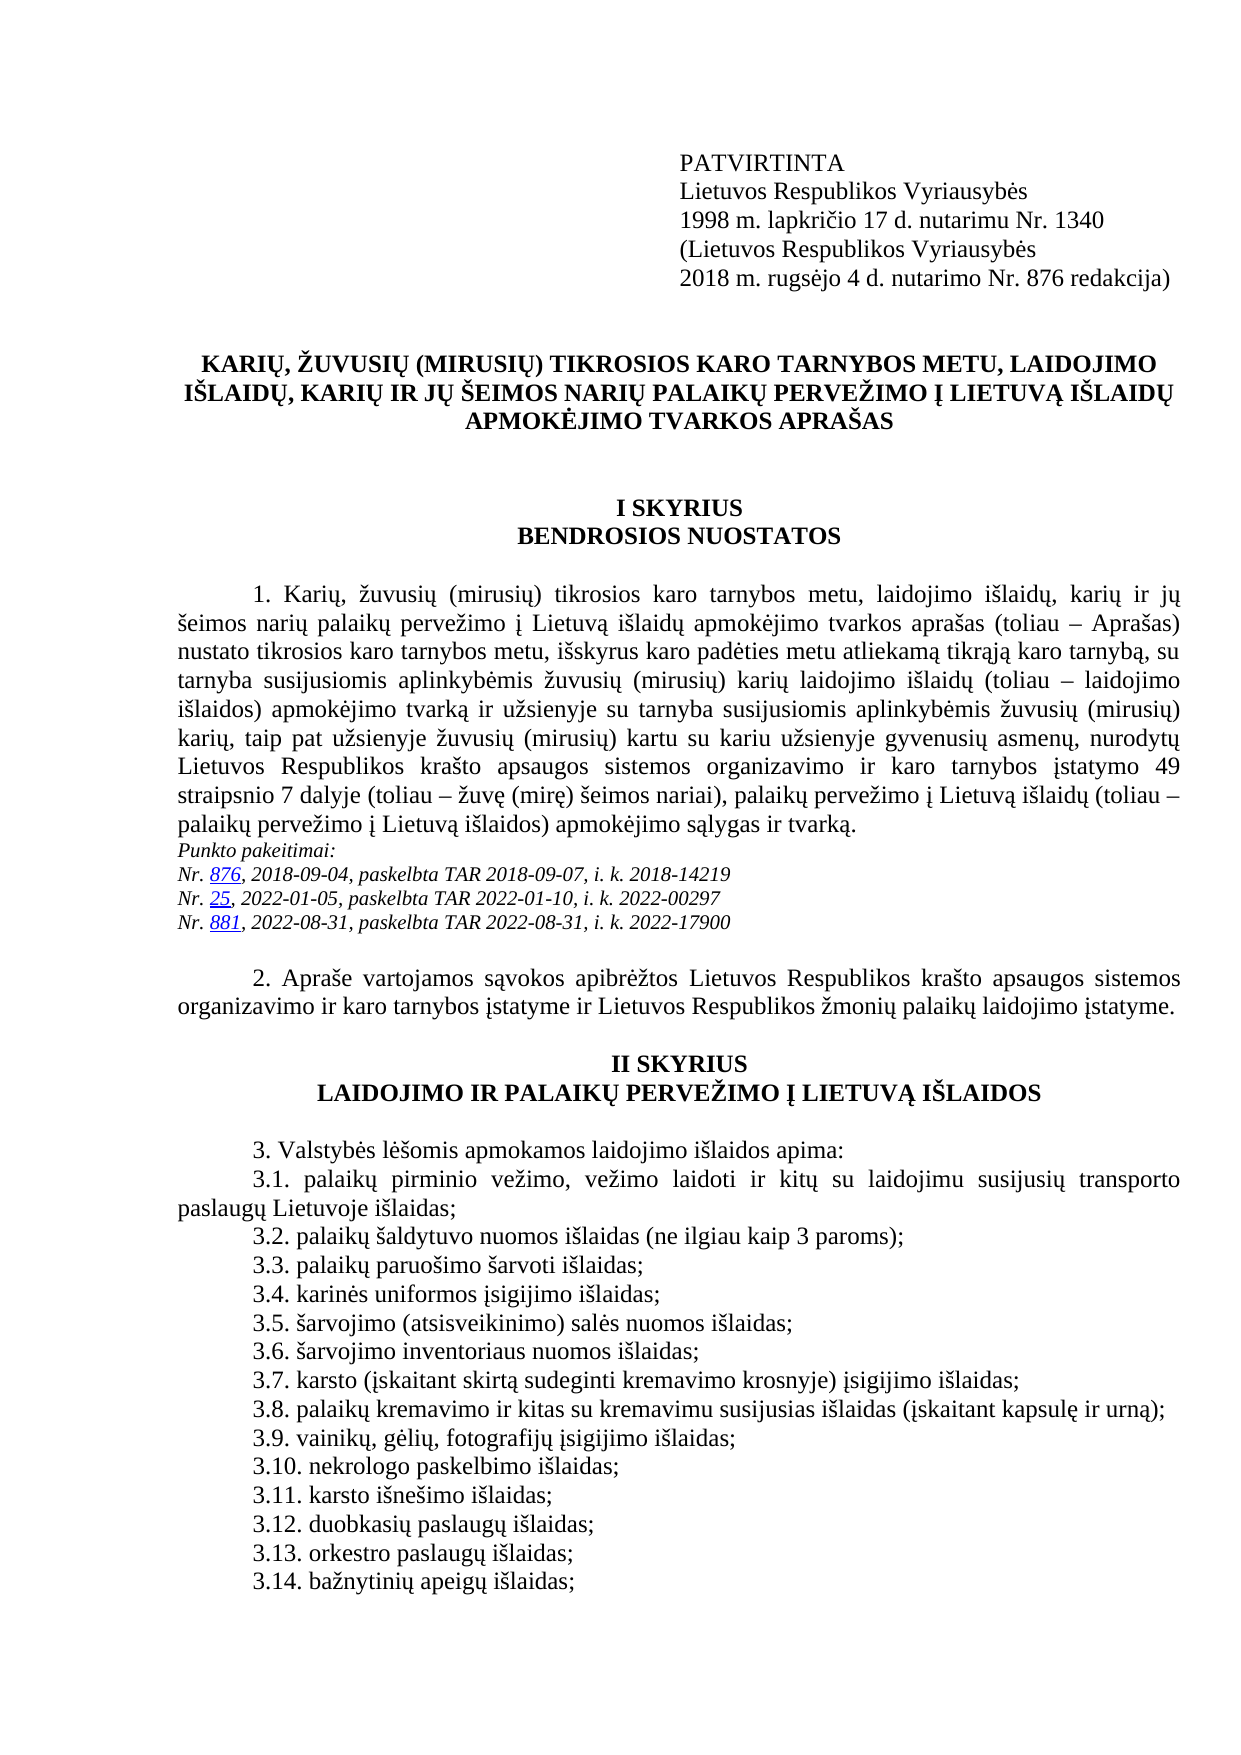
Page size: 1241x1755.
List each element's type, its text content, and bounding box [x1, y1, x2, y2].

text 3.4. karinės uniformos įsigijimo išlaidas; [177, 1279, 1181, 1308]
text PATVIRTINTA Lietuvos Respublikos Vyriausybės [679, 148, 1181, 205]
text Nr. 881, 2022-08-31, paskelbta TAR 2022-08-31, i. k. 2022-17900 [177, 910, 1181, 934]
text 3.2. palaikų šaldytuvo nuomos išlaidas (ne ilgiau kaip 3 paroms); [177, 1221, 1181, 1250]
text 3.11. karsto išnešimo išlaidas; [177, 1480, 1181, 1509]
text 2. Apraše vartojamos sąvokos apibrėžtos Lietuvos Respublikos krašto apsaugos sistemos organizavimo ir karo tarnybos įstatyme ir Lietuvos Respublikos žmonių palaikų laidojimo įstatyme. [177, 963, 1181, 1020]
text 3.10. nekrologo paskelbimo išlaidas; [177, 1451, 1181, 1480]
text LAIDOJIMO IR PALAIKŲ PERVEŽIMO Į LIETUVĄ IŠLAIDOS [177, 1078, 1181, 1106]
text I SKYRIUS [177, 493, 1181, 521]
text 3.3. palaikų paruošimo šarvoti išlaidas; [177, 1250, 1181, 1279]
text 3. Valstybės lėšomis apmokamos laidojimo išlaidos apima: [177, 1135, 1181, 1164]
text 3.7. karsto (įskaitant skirtą sudeginti kremavimo krosnyje) įsigijimo išlaidas; [177, 1365, 1181, 1394]
text 3.8. palaikų kremavimo ir kitas su kremavimu susijusias išlaidas (įskaitant kapsulę ir urną); [177, 1394, 1181, 1423]
text 3.9. vainikų, gėlių, fotografijų įsigijimo išlaidas; [177, 1423, 1181, 1451]
text Punkto pakeitimai: [177, 838, 1181, 862]
text 3.5. šarvojimo (atsisveikinimo) salės nuomos išlaidas; [177, 1308, 1181, 1336]
text 3.1. palaikų pirminio vežimo, vežimo laidoti ir kitų su laidojimu susijusių transporto paslaugų Lietuvoje išlaidas; [177, 1164, 1181, 1221]
text BENDROSIOS NUOSTATOS [177, 521, 1181, 550]
text 3.14. bažnytinių apeigų išlaidas; [177, 1566, 1181, 1595]
text (Lietuvos Respublikos Vyriausybės 2018 m. rugsėjo 4 d. nutarimo Nr. 876 redakcija) [679, 234, 1181, 291]
text 3.12. duobkasių paslaugų išlaidas; [177, 1509, 1181, 1538]
text 1998 m. lapkričio 17 d. nutarimu Nr. 1340 [679, 205, 1181, 234]
text 3.13. orkestro paslaugų išlaidas; [177, 1538, 1181, 1566]
text Nr. 876, 2018-09-04, paskelbta TAR 2018-09-07, i. k. 2018-14219 [177, 862, 1181, 886]
text KARIŲ, ŽUVUSIŲ (MIRUSIŲ) TIKROSIOS KARO TARNYBOS METU, LAIDOJIMO IŠLAIDŲ, KARIŲ IR JŲ ŠEIMOS NARIŲ PALAIKŲ PERVEŽIMO Į LIETUVĄ IŠLAIDŲ APMOKĖJIMO TVARKOS APRAŠAS [177, 349, 1181, 435]
text 3.6. šarvojimo inventoriaus nuomos išlaidas; [177, 1336, 1181, 1365]
text 1. Karių, žuvusių (mirusių) tikrosios karo tarnybos metu, laidojimo išlaidų, karių ir jų šeimos narių palaikų pervežimo į Lietuvą išlaidų apmokėjimo tvarkos aprašas (toliau – Aprašas) nustato tikrosios karo tarnybos metu, išskyrus karo padėties metu atliekamą tikrąją karo tarnybą, su tarnyba susijusiomis aplinkybėmis žuvusių (mirusių) karių laidojimo išlaidų (toliau – laidojimo išlaidos) apmokėjimo tvarką ir užsienyje su tarnyba susijusiomis aplinkybėmis žuvusių (mirusių) karių, taip pat užsienyje žuvusių (mirusių) kartu su kariu užsienyje gyvenusių asmenų, nurodytų Lietuvos Respublikos krašto apsaugos sistemos organizavimo ir karo tarnybos įstatymo 49 straipsnio 7 dalyje (toliau – žuvę (mirę) šeimos nariai), palaikų pervežimo į Lietuvą išlaidų (toliau – palaikų pervežimo į Lietuvą išlaidos) apmokėjimo sąlygas ir tvarką. [177, 579, 1181, 838]
text II SKYRIUS [177, 1049, 1181, 1078]
text Nr. 25, 2022-01-05, paskelbta TAR 2022-01-10, i. k. 2022-00297 [177, 886, 1181, 910]
